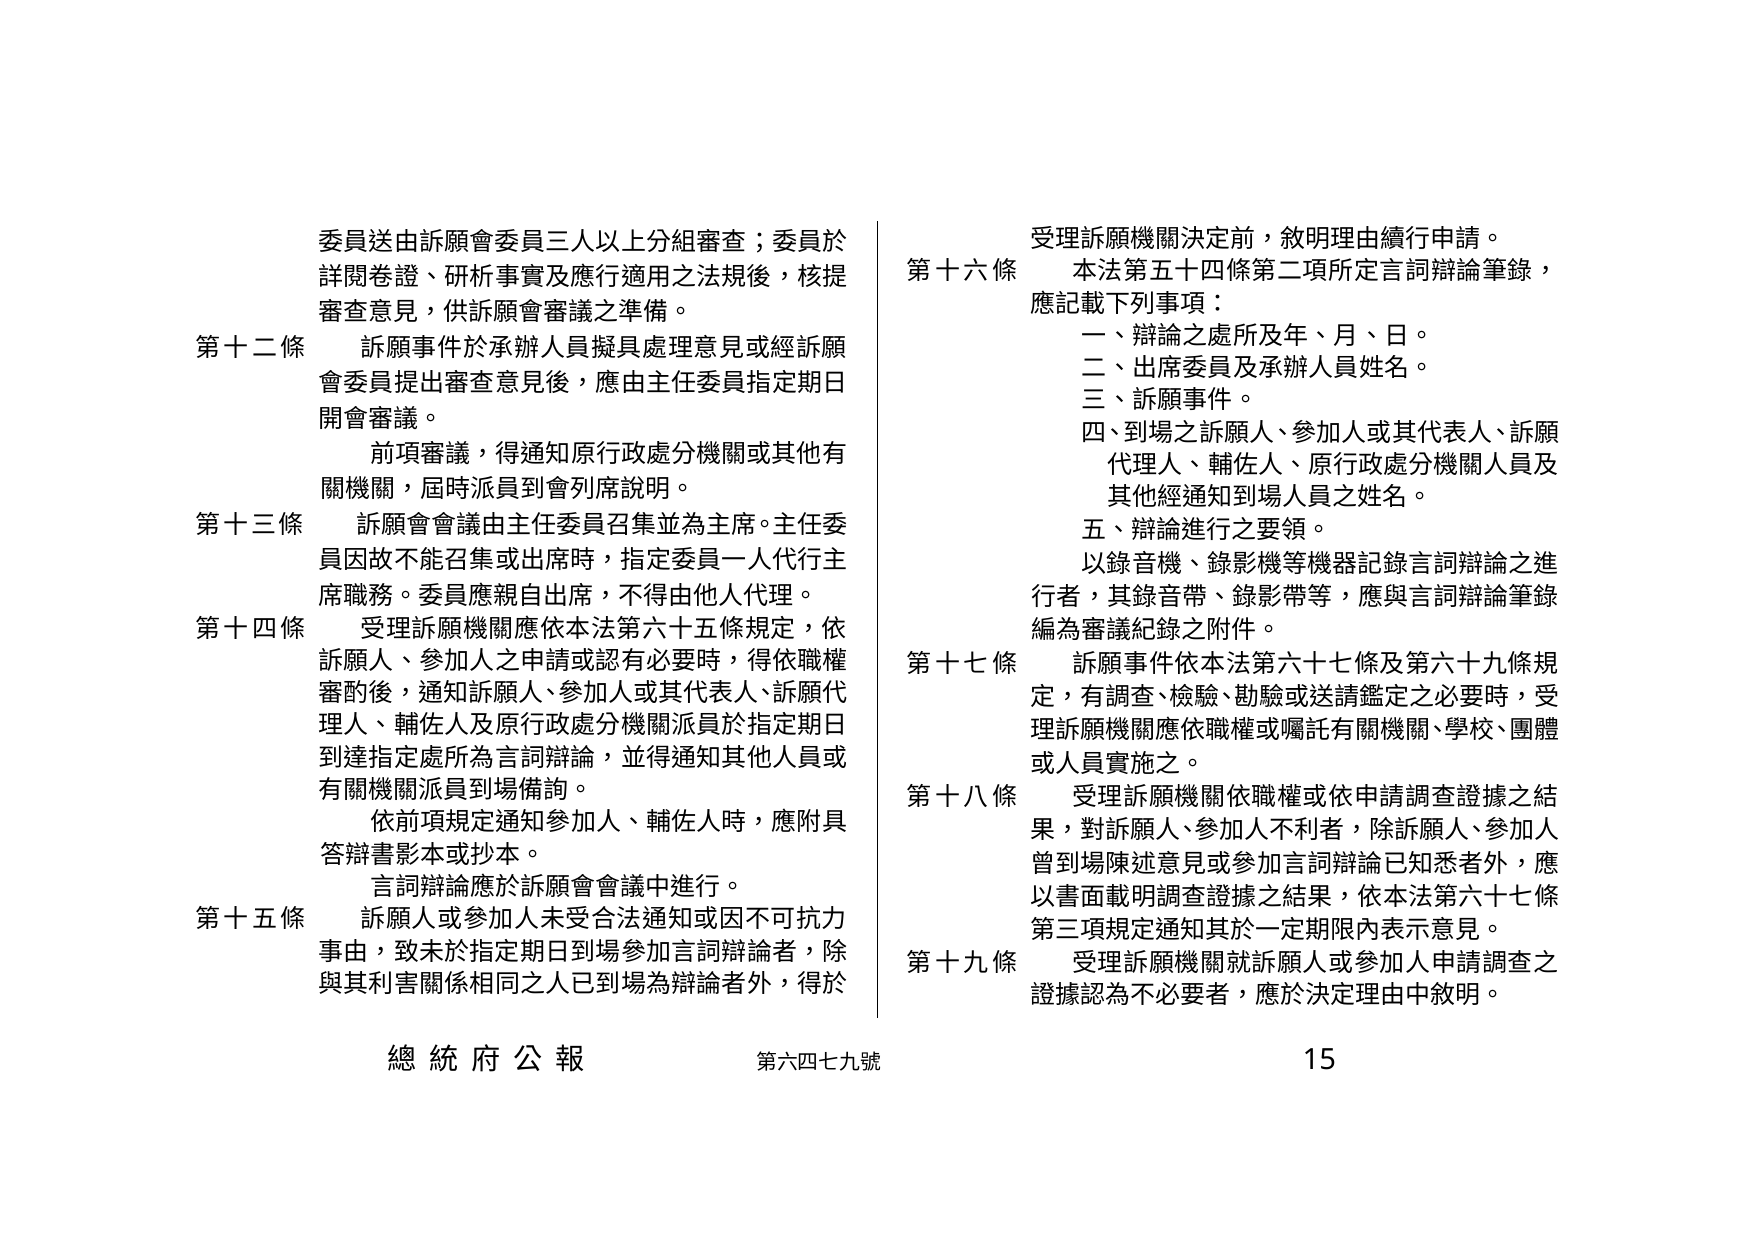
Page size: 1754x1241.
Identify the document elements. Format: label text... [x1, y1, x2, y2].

text 第十七條 訴願事件依本法第六十七條及第六十九條規定，有調查、檢驗、勘驗或送請鑑定之必要時，受理訴願機關應依職權或囑託有關機關、學校、團體或人員實施之。 [907, 646, 1559, 779]
text 第十四條 受理訴願機關應依本法第六十五條規定，依訴願人、參加人之申請或認有必要時，得依職權審酌後，通知訴願人、參加人或其代表人、訴願代理人、輔佐人及原行政處分機關派員於指定期日到達指定處所為言詞辯論，並得通知其他人員或有關機關派員到場備詢。 [195, 611, 847, 805]
text 第十九條 受理訴願機關就訴願人或參加人申請調查之證據認為不必要者，應於決定理由中敘明。 [907, 946, 1559, 1010]
text 第十六條 本法第五十四條第二項所定言詞辯論筆錄，應記載下列事項： [907, 254, 1559, 318]
text 受理訴願機關決定前，敘明理由續行申請。 [907, 222, 1559, 254]
text 第十三條 訴願會會議由主任委員召集並為主席。主任委員因故不能召集或出席時，指定委員一人代行主席職務。委員應親自出席，不得由他人代理。 [195, 505, 847, 611]
text 五、辯論進行之要領。 [1082, 512, 1559, 546]
text 三、訴願事件。 [1082, 383, 1559, 415]
text 言詞辯論應於訴願會會議中進行。 [320, 869, 847, 902]
text 二、出席委員及承辦人員姓名。 [1082, 351, 1559, 383]
text 第十二條 訴願事件於承辦人員擬具處理意見或經訴願會委員提出審查意見後，應由主任委員指定期日開會審議。 [195, 328, 847, 434]
text 四、到場之訴願人、參加人或其代表人、訴願代理人、輔佐人、原行政處分機關人員及其他經通知到場人員之姓名。 [1082, 415, 1559, 512]
text 一、辯論之處所及年、月、日。 [1082, 318, 1559, 351]
text 第十五條 訴願人或參加人未受合法通知或因不可抗力事由，致未於指定期日到場參加言詞辯論者，除與其利害關係相同之人已到場為辯論者外，得於 [195, 902, 847, 999]
text 前項審議，得通知原行政處分機關或其他有關機關，屆時派員到會列席說明。 [320, 434, 847, 505]
text 委員送由訴願會委員三人以上分組審查；委員於詳閱卷證、研析事實及應行適用之法規後，核提審查意見，供訴願會審議之準備。 [195, 222, 847, 328]
text 依前項規定通知參加人、輔佐人時，應附具答辯書影本或抄本。 [320, 805, 847, 869]
text 以錄音機、錄影機等機器記錄言詞辯論之進行者，其錄音帶、錄影帶等，應與言詞辯論筆錄編為審議紀錄之附件。 [1032, 546, 1559, 646]
text 第十八條 受理訴願機關依職權或依申請調查證據之結果，對訴願人、參加人不利者，除訴願人、參加人曾到場陳述意見或參加言詞辯論已知悉者外，應以書面載明調查證據之結果，依本法第六十七條第三項規定通知其於一定期限內表示意見。 [907, 779, 1559, 946]
